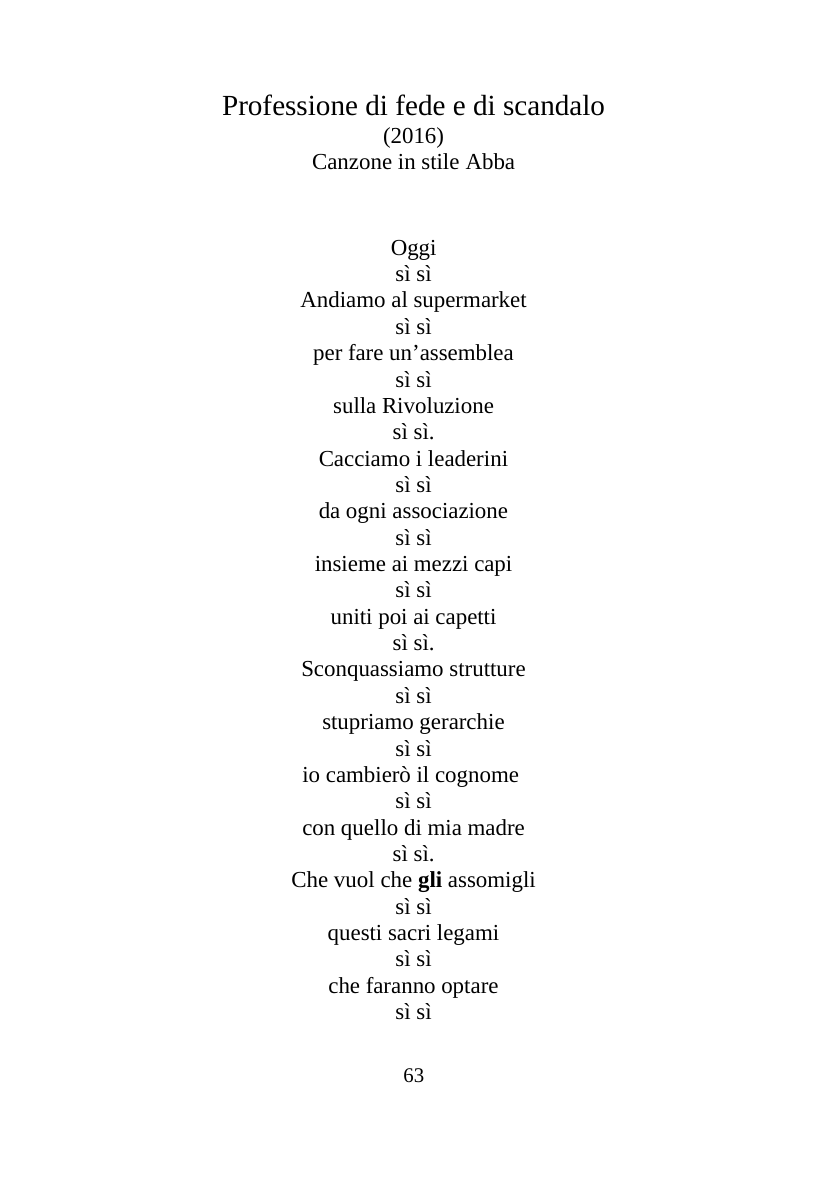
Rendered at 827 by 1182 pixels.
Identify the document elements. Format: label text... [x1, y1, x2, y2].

text sì sì [88, 682, 738, 708]
text sulla Rivoluzione [88, 392, 738, 418]
text Cacciamo i leaderini [88, 445, 738, 471]
text sì sì [88, 260, 738, 287]
text sì sì [88, 576, 738, 603]
text Professione di fede e di scandalo (2016) Canzone in stile Abba [88, 88, 738, 175]
text Andiamo al supermarket [88, 287, 738, 313]
text sì sì [88, 893, 738, 919]
text sì sì [88, 945, 738, 972]
text sì sì [88, 998, 738, 1024]
text sì sì [88, 366, 738, 392]
text sì sì [88, 313, 738, 339]
text sì sì. [88, 629, 738, 656]
text sì sì. [88, 418, 738, 445]
text Sconquassiamo strutture [88, 656, 738, 682]
text sì sì [88, 734, 738, 761]
text sì sì. [88, 840, 738, 866]
text sì sì [88, 787, 738, 814]
text Che vuol che gli assomigli [88, 866, 738, 893]
text per fare un’assemblea [88, 339, 738, 366]
text io cambierò il cognome [88, 761, 738, 787]
text da ogni associazione [88, 497, 738, 524]
text Oggi [88, 234, 738, 260]
text con quello di mia madre [88, 814, 738, 840]
text stupriamo gerarchie [88, 708, 738, 734]
text sì sì [88, 471, 738, 497]
text questi sacri legami [88, 919, 738, 945]
text insieme ai mezzi capi [88, 550, 738, 576]
text sì sì [88, 524, 738, 550]
text uniti poi ai capetti [88, 603, 738, 629]
text che faranno optare [88, 972, 738, 998]
